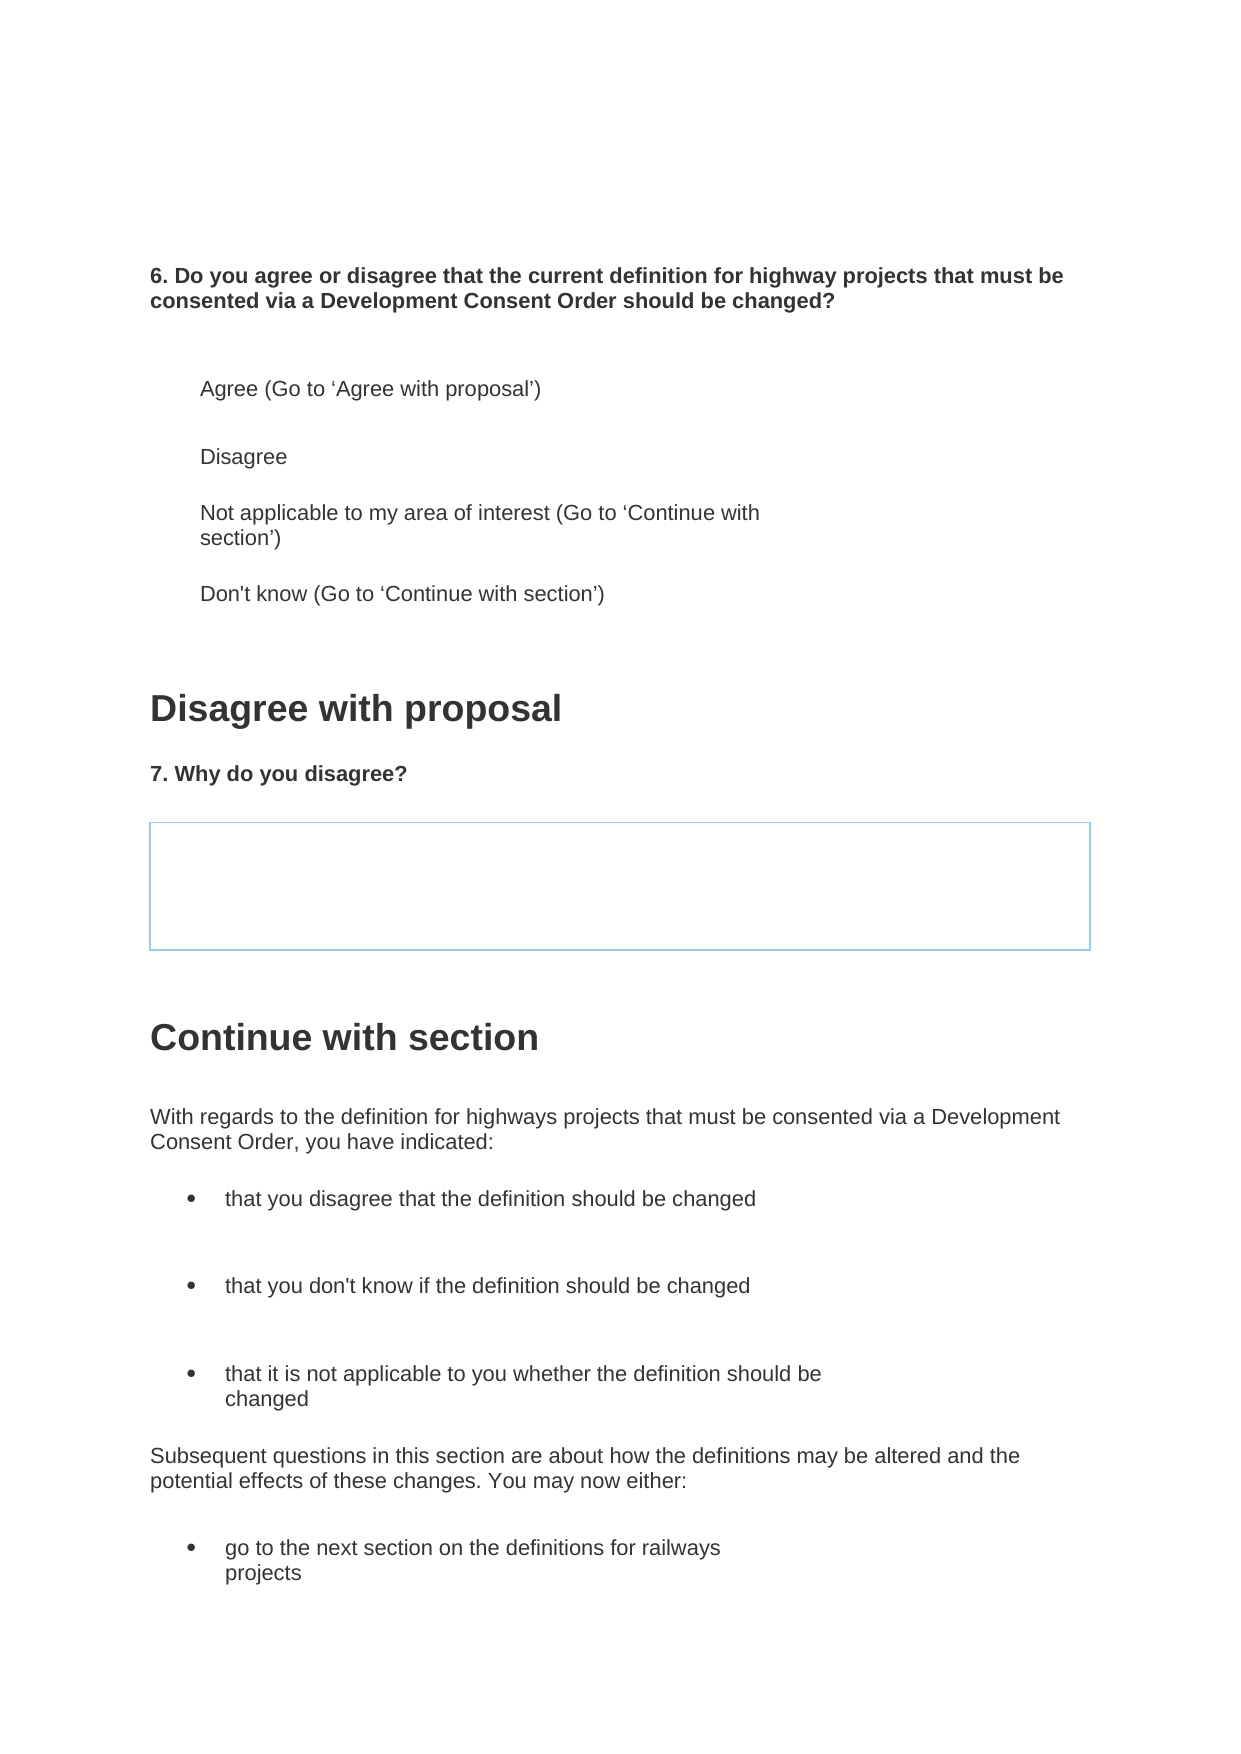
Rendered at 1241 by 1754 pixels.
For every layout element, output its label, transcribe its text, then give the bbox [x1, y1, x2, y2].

table_header [151, 823, 1089, 949]
text Disagree with proposal [150, 687, 1090, 730]
text Continue with section [150, 1015, 1090, 1058]
table_cell Don't know (Go to ‘Continue with section’) [200, 554, 848, 623]
table_cell that it is not applicable to you whether the definition should be changed [150, 1330, 912, 1443]
table_header [150, 349, 200, 417]
subtitle 6. Do you agree or disagree that the current definition for highway projects that must be consented via a Development Consent Order should be changed? [150, 263, 1090, 313]
table_header that you disagree that the definition should be changed [150, 1154, 912, 1242]
text With regards to the definition for highways projects that must be consented via a Development Consent Order, you have indicated: [150, 1104, 1090, 1154]
table_cell [150, 418, 200, 486]
table_cell [150, 554, 200, 623]
table_cell that you don't know if the definition should be changed [150, 1242, 912, 1330]
table_header Agree (Go to ‘Agree with proposal’) [200, 349, 848, 417]
text Subsequent questions in this section are about how the definitions may be altered and the potential effects of these changes. You may now either: [150, 1443, 1090, 1493]
table_cell Not applicable to my area of interest (Go to ‘Continue with section’) [200, 486, 848, 554]
table_header go to the next section on the definitions for railways projects or [150, 1504, 804, 1585]
table_cell [150, 486, 200, 554]
table_cell Disagree [200, 418, 848, 486]
subtitle 7. Why do you disagree? [150, 761, 1090, 786]
